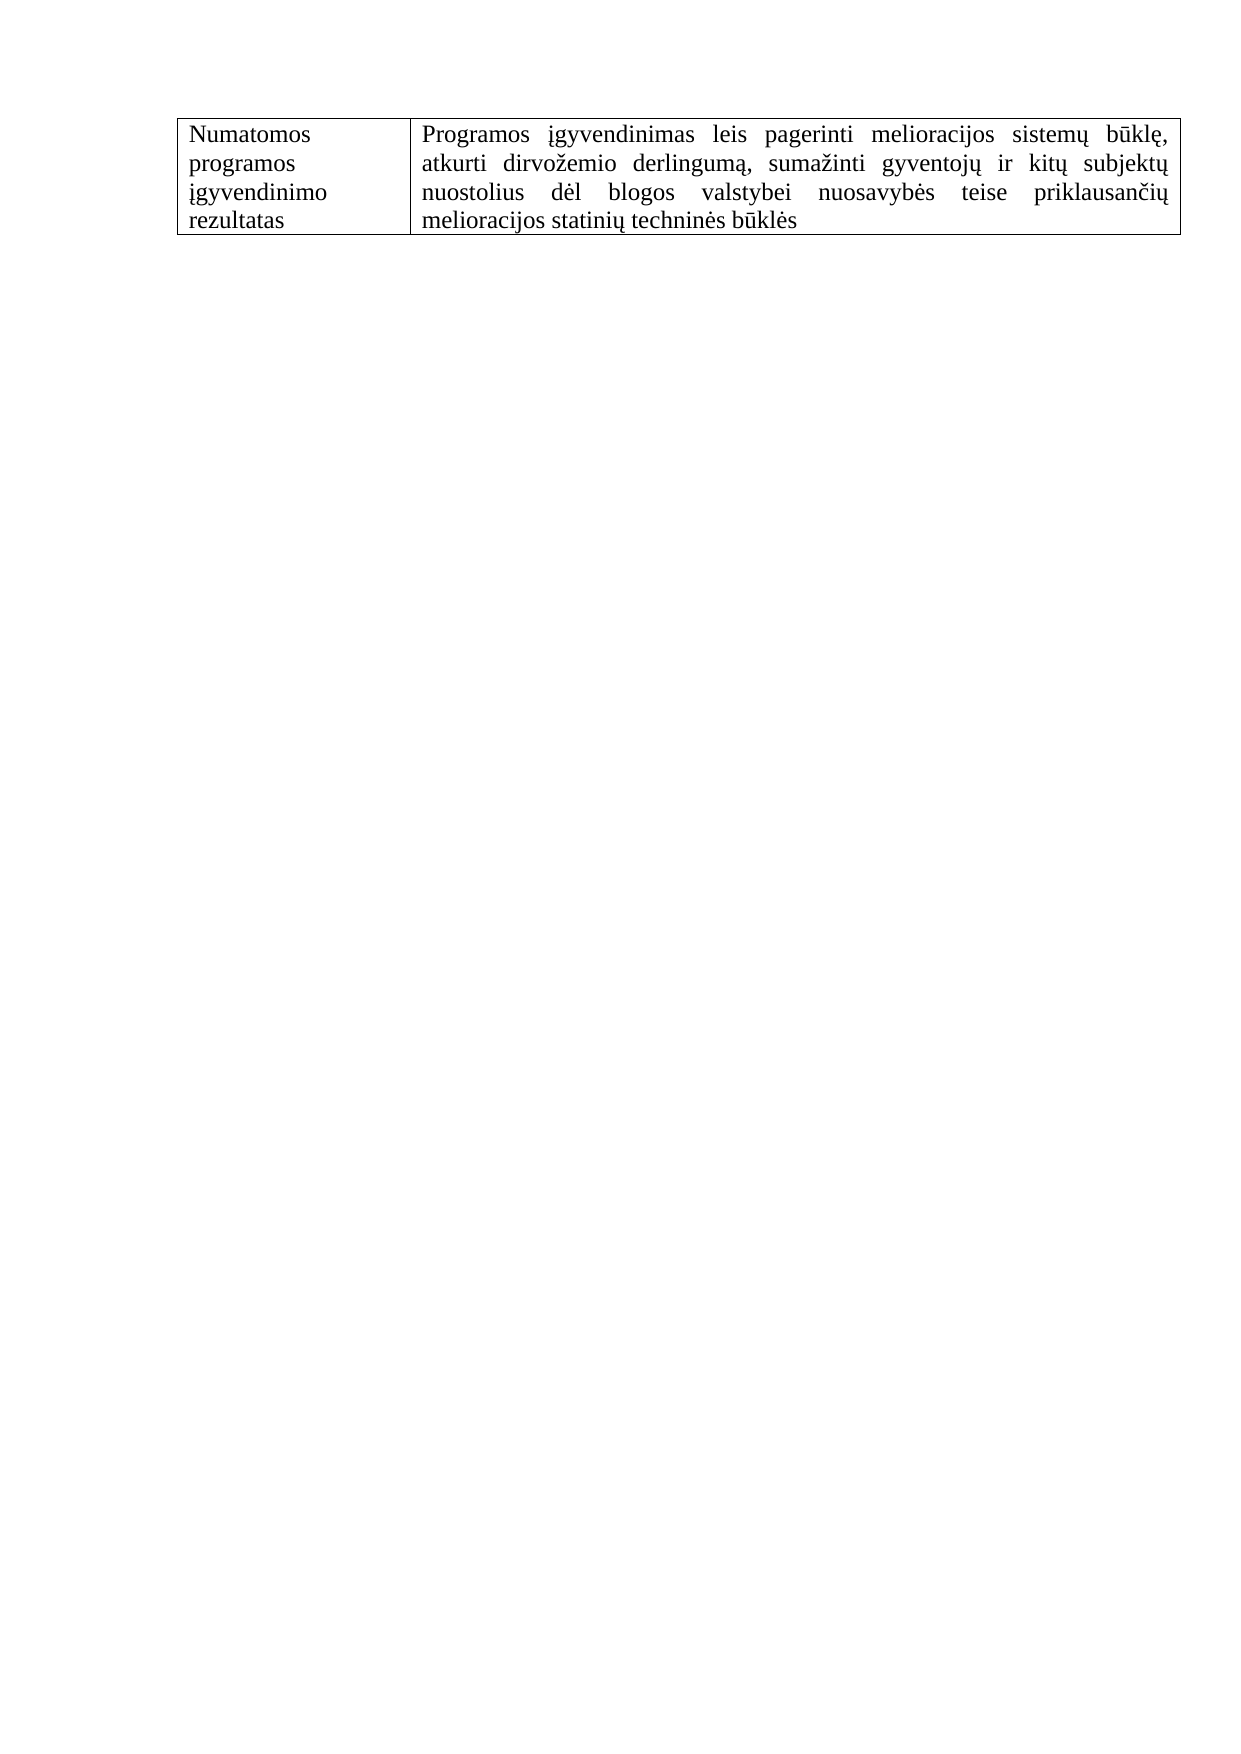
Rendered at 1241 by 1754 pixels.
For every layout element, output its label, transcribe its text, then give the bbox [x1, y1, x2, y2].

table_cell Programos įgyvendinimas leis pagerinti melioracijos sistemų būklę, atkurti dirvožemio derlingumą, sumažinti gyventojų ir kitų subjektų nuostolius dėl blogos valstybei nuosavybės teise priklausančių melioracijos statinių techninės būklės [411, 119, 1180, 234]
table_cell Numatomos programos įgyvendinimo rezultatas [178, 119, 410, 234]
